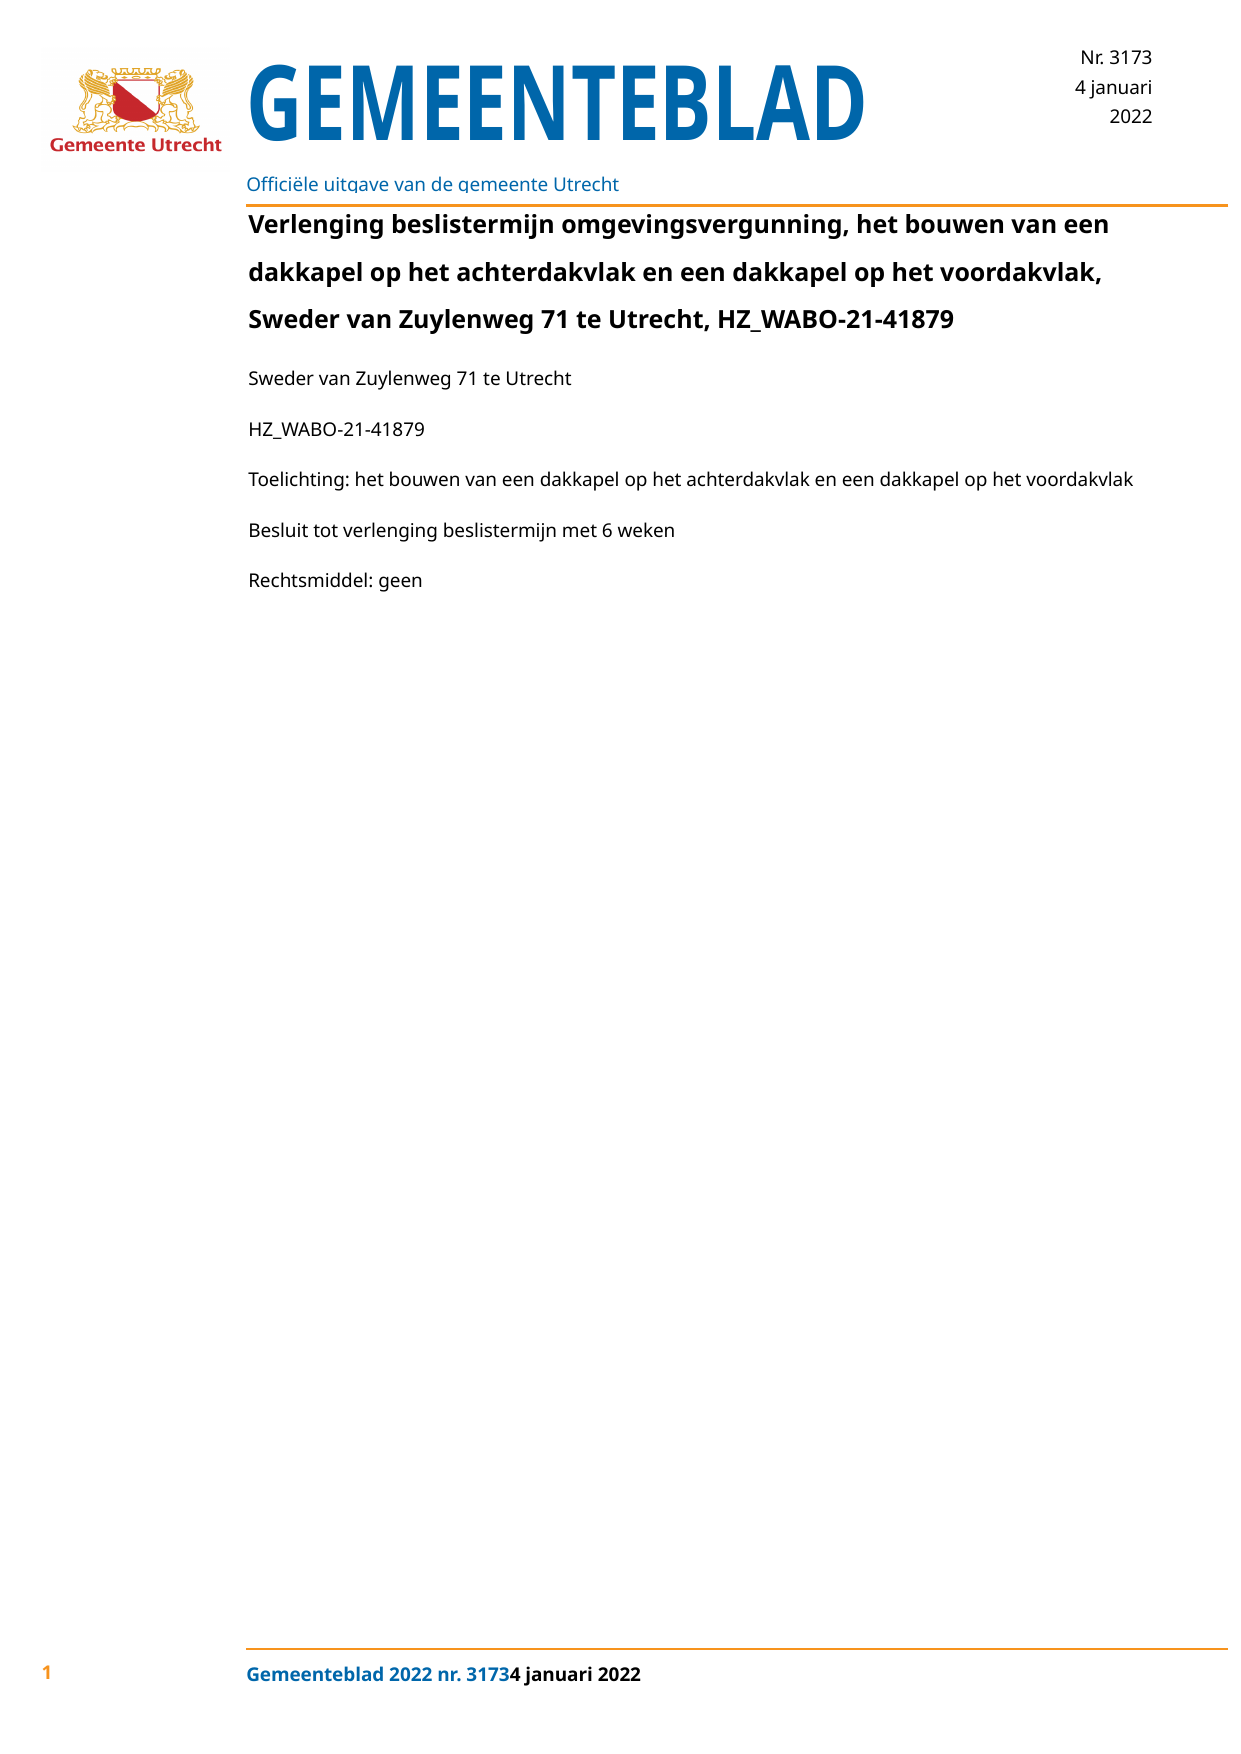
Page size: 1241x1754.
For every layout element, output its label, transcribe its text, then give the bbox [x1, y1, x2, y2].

text HZ_WABO-21-41879 [248, 416, 1152, 442]
text Besluit tot verlenging beslistermijn met 6 weken [248, 517, 1152, 542]
text Rechtsmiddel: geen [248, 567, 1152, 593]
picture [41, 47, 231, 172]
text Verlenging beslistermijn omgevingsvergunning, het bouwen van een dakkapel op het achterdakvlak en een dakkapel op het voordakvlak, Sweder van Zuylenweg 71 te Utrecht, HZ_WABO-21-41879 [248, 207, 1152, 336]
text Sweder van Zuylenweg 71 te Utrecht [248, 366, 1152, 391]
text Toelichting: het bouwen van een dakkapel op het achterdakvlak en een dakkapel op het voordakvlak [248, 466, 1152, 492]
